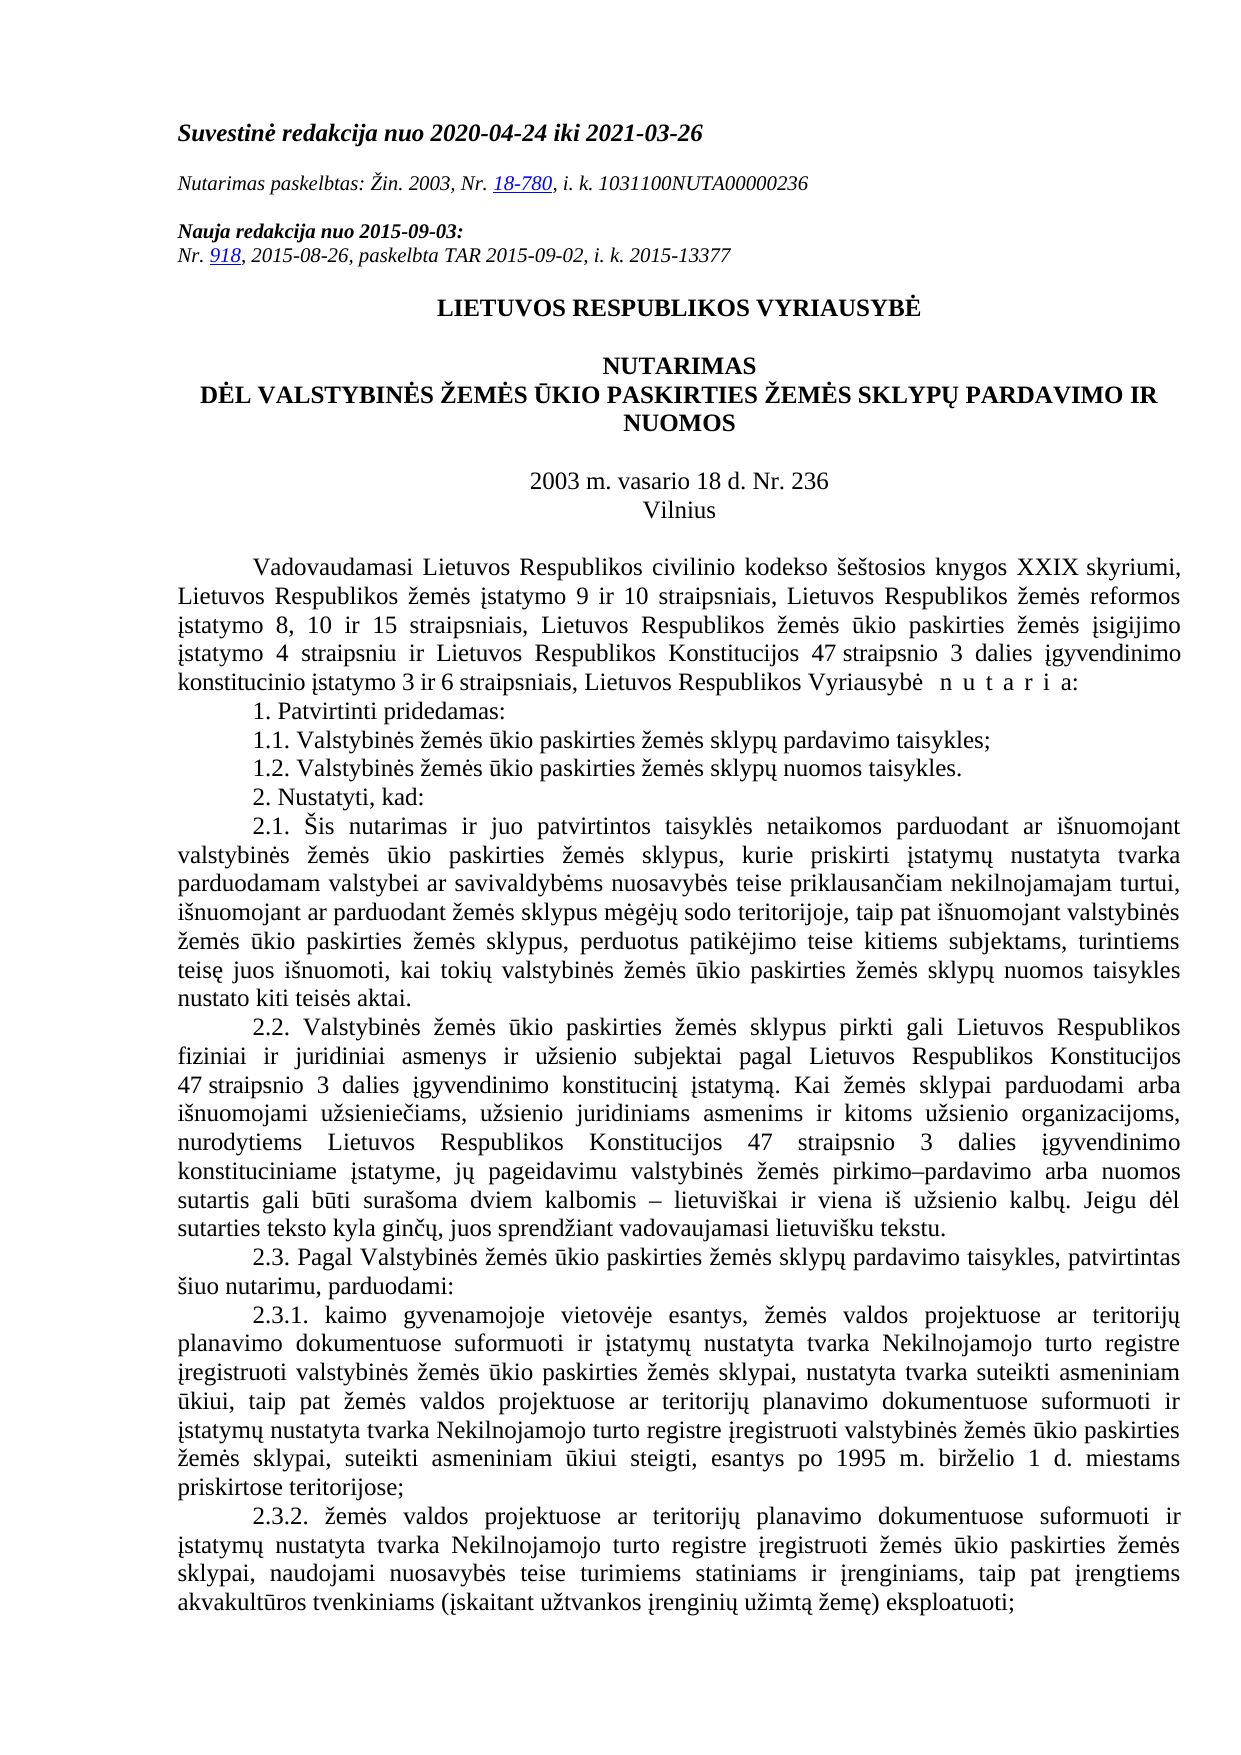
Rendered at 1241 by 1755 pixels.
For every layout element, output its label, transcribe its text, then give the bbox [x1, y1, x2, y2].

text NUTARIMAS [177, 351, 1181, 380]
text Vadovaudamasi Lietuvos Respublikos civilinio kodekso šeštosios knygos XXIX skyriumi, Lietuvos Respublikos žemės įstatymo 9 ir 10 straipsniais, Lietuvos Respublikos žemės reformos įstatymo 8, 10 ir 15 straipsniais, Lietuvos Respublikos žemės ūkio paskirties žemės įsigijimo įstatymo 4 straipsniu ir Lietuvos Respublikos Konstitucijos 47 straipsnio 3 dalies įgyvendinimo konstitucinio įstatymo 3 ir 6 straipsniais, Lietuvos Respublikos Vyriausybė nutaria: [177, 552, 1181, 696]
text Suvestinė redakcija nuo 2020-04-24 iki 2021-03-26 [177, 118, 1181, 147]
text 2.3.2. žemės valdos projektuose ar teritorijų planavimo dokumentuose suformuoti ir įstatymų nustatyta tvarka Nekilnojamojo turto registre įregistruoti žemės ūkio paskirties žemės sklypai, naudojami nuosavybės teise turimiems statiniams ir įrenginiams, taip pat įrengtiems akvakultūros tvenkiniams (įskaitant užtvankos įrenginių užimtą žemę) eksploatuoti; [177, 1501, 1181, 1616]
text DĖL VALSTYBINĖS ŽEMĖS ŪKIO PASKIRTIES ŽEMĖS SKLYPŲ PARDAVIMO IR NUOMOS [177, 380, 1181, 437]
text Nutarimas paskelbtas: Žin. 2003, Nr. 18-780, i. k. 1031100NUTA00000236 [177, 171, 1181, 195]
text LIETUVOS RESPUBLIKOS VYRIAUSYBĖ [177, 293, 1181, 322]
text Nr. 918, 2015-08-26, paskelbta TAR 2015-09-02, i. k. 2015-13377 [177, 243, 1181, 267]
text 2.3.1. kaimo gyvenamojoje vietovėje esantys, žemės valdos projektuose ar teritorijų planavimo dokumentuose suformuoti ir įstatymų nustatyta tvarka Nekilnojamojo turto registre įregistruoti valstybinės žemės ūkio paskirties žemės sklypai, nustatyta tvarka suteikti asmeniniam ūkiui, taip pat žemės valdos projektuose ar teritorijų planavimo dokumentuose suformuoti ir įstatymų nustatyta tvarka Nekilnojamojo turto registre įregistruoti valstybinės žemės ūkio paskirties žemės sklypai, suteikti asmeniniam ūkiui steigti, esantys po 1995 m. birželio 1 d. miestams priskirtose teritorijose; [177, 1300, 1181, 1501]
text 2. Nustatyti, kad: [177, 782, 1181, 811]
text Vilnius [177, 495, 1181, 523]
text 1. Patvirtinti pridedamas: [177, 696, 1181, 725]
text Nauja redakcija nuo 2015-09-03: [177, 219, 1181, 243]
text 1.2. Valstybinės žemės ūkio paskirties žemės sklypų nuomos taisykles. [177, 753, 1181, 782]
text 1.1. Valstybinės žemės ūkio paskirties žemės sklypų pardavimo taisykles; [177, 725, 1181, 753]
text 2.1. Šis nutarimas ir juo patvirtintos taisyklės netaikomos parduodant ar išnuomojant valstybinės žemės ūkio paskirties žemės sklypus, kurie priskirti įstatymų nustatyta tvarka parduodamam valstybei ar savivaldybėms nuosavybės teise priklausančiam nekilnojamajam turtui, išnuomojant ar parduodant žemės sklypus mėgėjų sodo teritorijoje, taip pat išnuomojant valstybinės žemės ūkio paskirties žemės sklypus, perduotus patikėjimo teise kitiems subjektams, turintiems teisę juos išnuomoti, kai tokių valstybinės žemės ūkio paskirties žemės sklypų nuomos taisykles nustato kiti teisės aktai. [177, 811, 1181, 1012]
text 2.2. Valstybinės žemės ūkio paskirties žemės sklypus pirkti gali Lietuvos Respublikos fiziniai ir juridiniai asmenys ir užsienio subjektai pagal Lietuvos Respublikos Konstitucijos 47 straipsnio 3 dalies įgyvendinimo konstitucinį įstatymą. Kai žemės sklypai parduodami arba išnuomojami užsieniečiams, užsienio juridiniams asmenims ir kitoms užsienio organizacijoms, nurodytiems Lietuvos Respublikos Konstitucijos 47 straipsnio 3 dalies įgyvendinimo konstituciniame įstatyme, jų pageidavimu valstybinės žemės pirkimo–pardavimo arba nuomos sutartis gali būti surašoma dviem kalbomis – lietuviškai ir viena iš užsienio kalbų. Jeigu dėl sutarties teksto kyla ginčų, juos sprendžiant vadovaujamasi lietuvišku tekstu. [177, 1012, 1181, 1242]
text 2.3. Pagal Valstybinės žemės ūkio paskirties žemės sklypų pardavimo taisykles, patvirtintas šiuo nutarimu, parduodami: [177, 1242, 1181, 1300]
text 2003 m. vasario 18 d. Nr. 236 [177, 466, 1181, 495]
